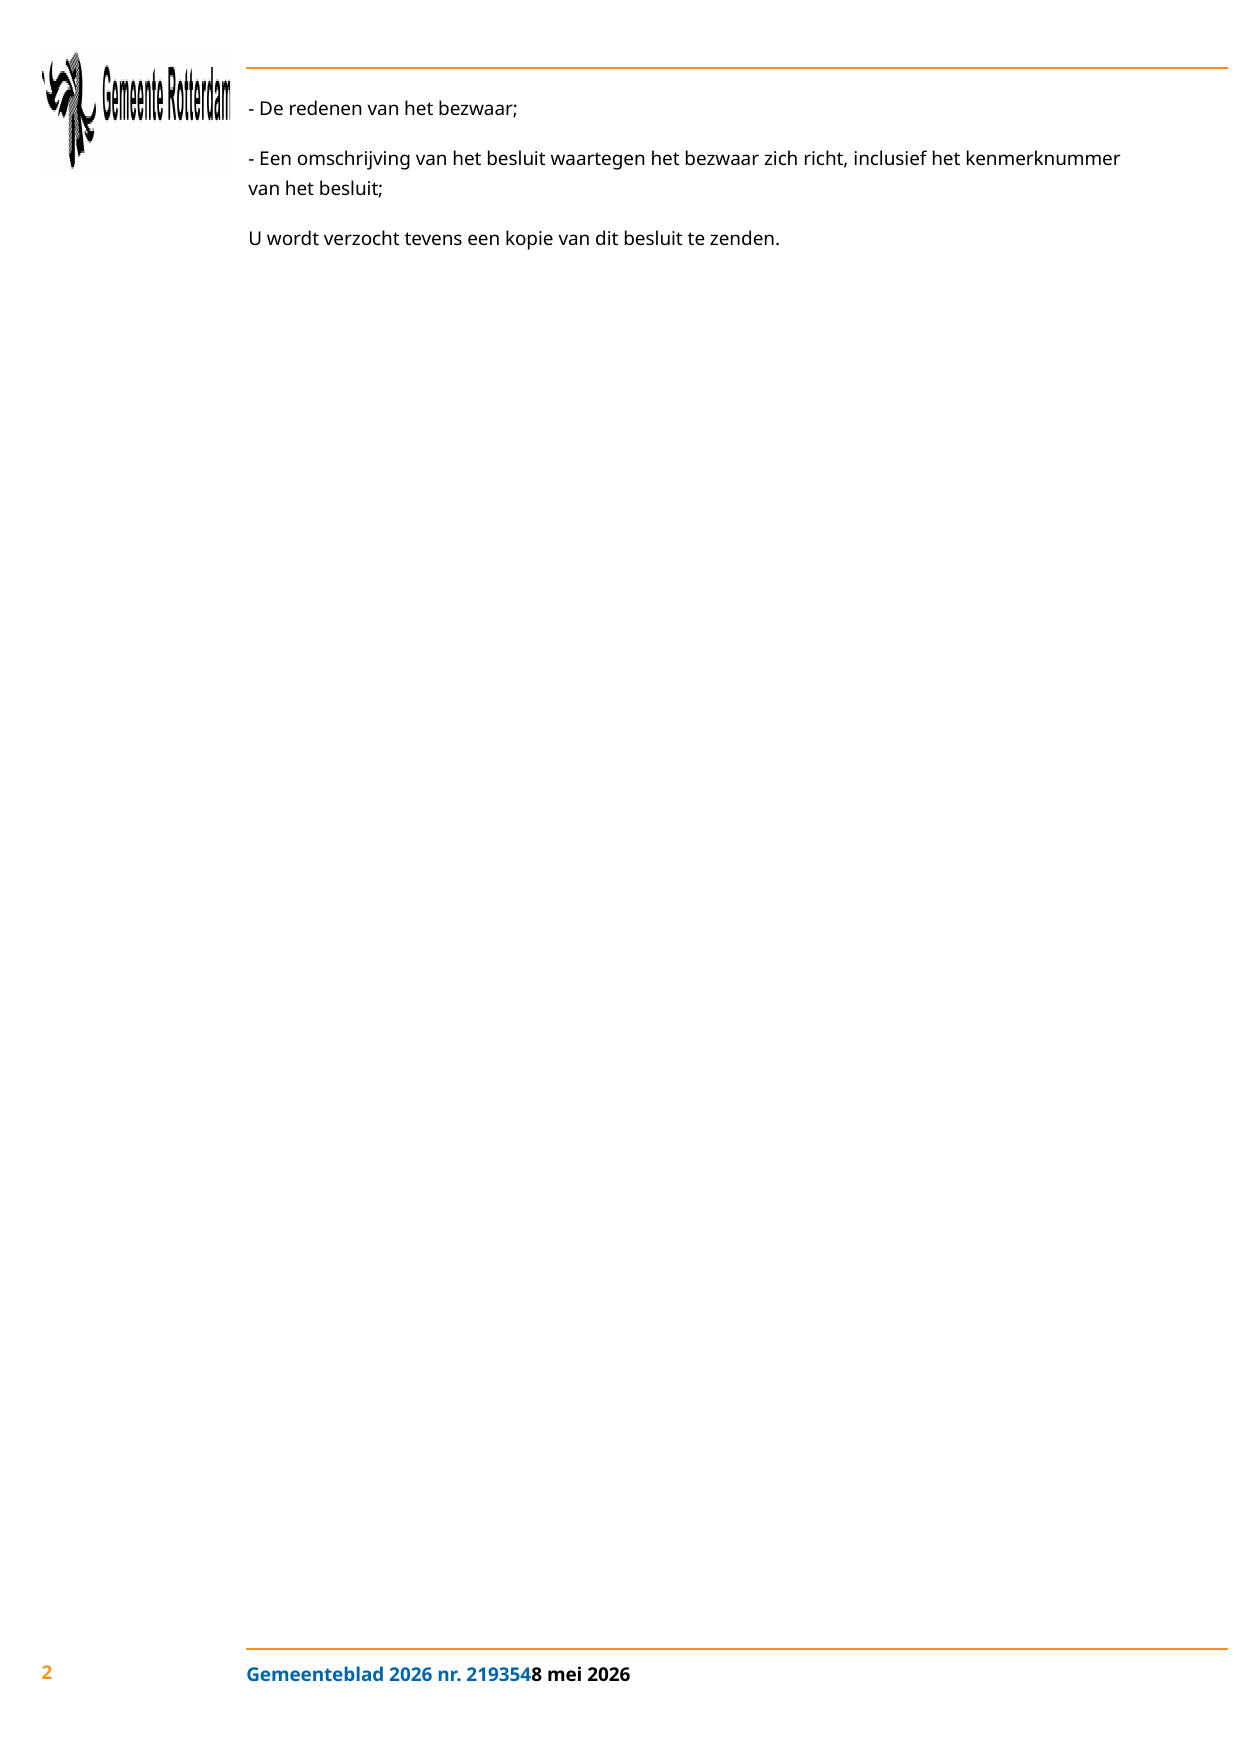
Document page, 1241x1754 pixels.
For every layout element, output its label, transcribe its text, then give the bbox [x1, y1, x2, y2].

text - Een omschrijving van het besluit waartegen het bezwaar zich richt, inclusief het kenmerknummer van het besluit; [248, 145, 1152, 201]
text - De redenen van het bezwaar; [248, 95, 1152, 121]
text U wordt verzocht tevens een kopie van dit besluit te zenden. [248, 225, 1152, 251]
picture [41, 47, 231, 172]
